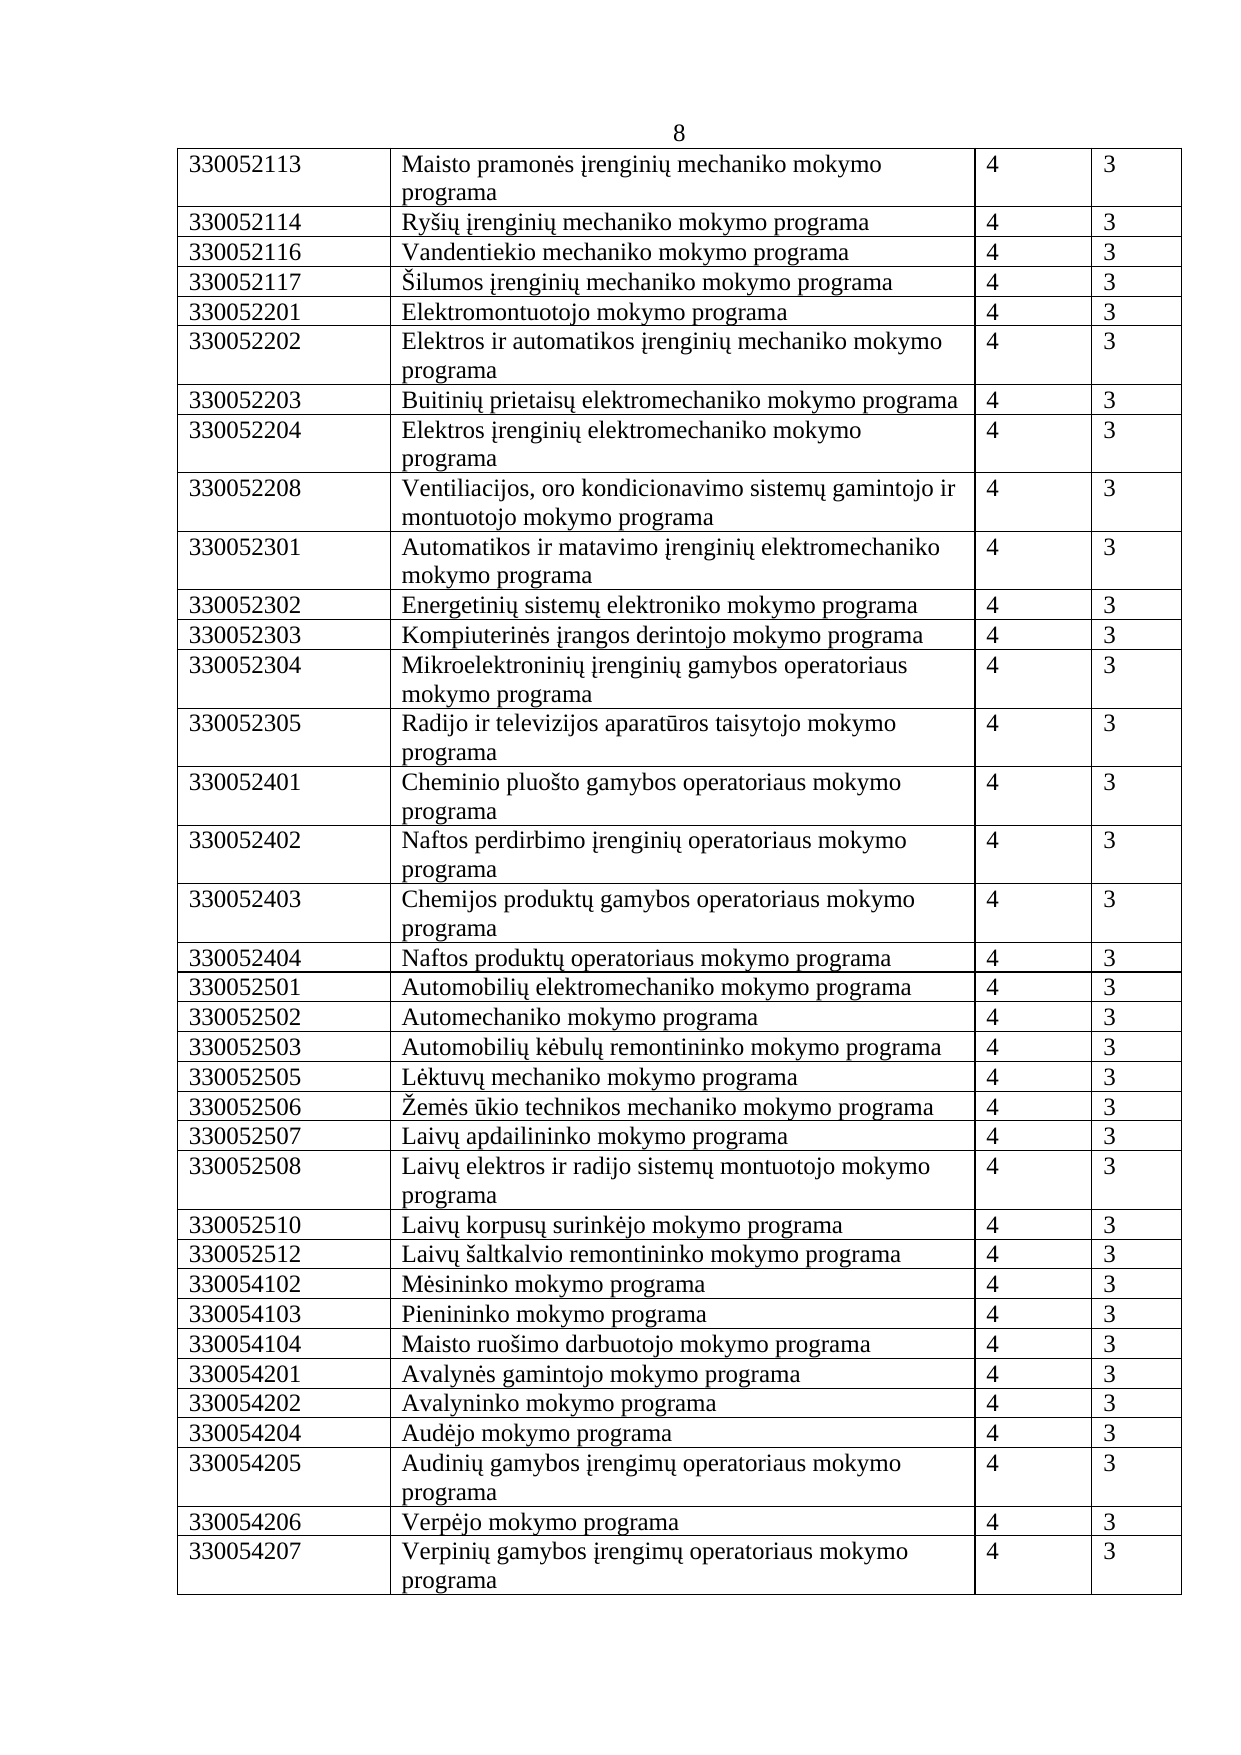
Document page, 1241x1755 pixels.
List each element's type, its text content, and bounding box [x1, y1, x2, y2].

table_cell 4 [976, 1418, 1091, 1447]
table_cell 3 [1092, 826, 1181, 883]
table_cell Laivų šaltkalvio remontininko mokymo programa [391, 1240, 974, 1268]
table_cell 330052302 [178, 590, 390, 619]
table_cell 330052505 [178, 1062, 390, 1091]
table_cell 4 [976, 620, 1091, 649]
table_cell 4 [976, 207, 1091, 236]
table_cell 330052305 [178, 709, 390, 766]
table_cell 330052304 [178, 650, 390, 707]
table_cell 4 [976, 1269, 1091, 1298]
table_cell 3 [1092, 767, 1181, 824]
table_cell 330052510 [178, 1210, 390, 1238]
table_cell 3 [1092, 297, 1181, 325]
table_cell Naftos perdirbimo įrenginių operatoriaus mokymo programa [391, 826, 974, 883]
table_cell 4 [976, 973, 1091, 1001]
table_cell 3 [1092, 473, 1181, 531]
table_cell Verpėjo mokymo programa [391, 1507, 974, 1535]
table_cell Laivų korpusų surinkėjo mokymo programa [391, 1210, 974, 1238]
table_cell 330052303 [178, 620, 390, 649]
table_cell 4 [976, 326, 1091, 384]
table_cell 3 [1092, 943, 1181, 971]
table_cell 3 [1092, 973, 1181, 1001]
table_cell Elektromontuotojo mokymo programa [391, 297, 974, 325]
table_cell 330054102 [178, 1269, 390, 1298]
table_cell 4 [976, 1092, 1091, 1120]
table_cell Vandentiekio mechaniko mokymo programa [391, 237, 974, 266]
table_cell 330052301 [178, 532, 390, 589]
table_cell Ryšių įrenginių mechaniko mokymo programa [391, 207, 974, 236]
table_cell 330052502 [178, 1002, 390, 1031]
table_cell 330052114 [178, 207, 390, 236]
table_cell 4 [976, 709, 1091, 766]
table_cell 4 [976, 826, 1091, 883]
table_cell 4 [976, 385, 1091, 414]
table_cell 4 [976, 473, 1091, 531]
table_cell Buitinių prietaisų elektromechaniko mokymo programa [391, 385, 974, 414]
table_cell 4 [976, 650, 1091, 707]
table_cell 3 [1092, 267, 1181, 296]
table_cell 4 [976, 1299, 1091, 1328]
table_cell Naftos produktų operatoriaus mokymo programa [391, 943, 974, 971]
table_cell 4 [976, 1389, 1091, 1417]
table_cell Pienininko mokymo programa [391, 1299, 974, 1328]
table_cell Ventiliacijos, oro kondicionavimo sistemų gamintojo ir montuotojo mokymo programa [391, 473, 974, 531]
table_cell 330054103 [178, 1299, 390, 1328]
table_cell Chemijos produktų gamybos operatoriaus mokymo programa [391, 884, 974, 942]
table_cell Avalyninko mokymo programa [391, 1389, 974, 1417]
table_cell 330052403 [178, 884, 390, 942]
table_cell 4 [976, 237, 1091, 266]
table_cell Elektros įrenginių elektromechaniko mokymo programa [391, 415, 974, 472]
table_cell 3 [1092, 1002, 1181, 1031]
table_cell 330052512 [178, 1240, 390, 1268]
table_cell Maisto pramonės įrenginių mechaniko mokymo programa [391, 149, 974, 206]
table_cell 330052404 [178, 943, 390, 971]
table_cell 3 [1092, 326, 1181, 384]
table_cell 4 [976, 1536, 1091, 1594]
table_cell Energetinių sistemų elektroniko mokymo programa [391, 590, 974, 619]
table_cell 3 [1092, 1448, 1181, 1506]
table_cell Radijo ir televizijos aparatūros taisytojo mokymo programa [391, 709, 974, 766]
table_cell 3 [1092, 1389, 1181, 1417]
table_cell 3 [1092, 1359, 1181, 1387]
table_cell 3 [1092, 149, 1181, 206]
table_cell 4 [976, 267, 1091, 296]
table_cell 330052113 [178, 149, 390, 206]
table_cell 4 [976, 1448, 1091, 1506]
table_cell 3 [1092, 532, 1181, 589]
table_cell 330052401 [178, 767, 390, 824]
table_cell 3 [1092, 1507, 1181, 1535]
table_cell Mėsininko mokymo programa [391, 1269, 974, 1298]
table_cell 3 [1092, 1062, 1181, 1091]
table_cell 4 [976, 1359, 1091, 1387]
table_cell 330052204 [178, 415, 390, 472]
table_cell 4 [976, 1121, 1091, 1150]
table_cell Laivų elektros ir radijo sistemų montuotojo mokymo programa [391, 1151, 974, 1209]
table_cell 3 [1092, 1121, 1181, 1150]
table_cell 3 [1092, 1299, 1181, 1328]
table_cell 330054207 [178, 1536, 390, 1594]
table_cell 4 [976, 590, 1091, 619]
table_cell Cheminio pluošto gamybos operatoriaus mokymo programa [391, 767, 974, 824]
table_cell 330052503 [178, 1032, 390, 1061]
table_cell 330054202 [178, 1389, 390, 1417]
table_cell 330052117 [178, 267, 390, 296]
table_cell 330052506 [178, 1092, 390, 1120]
table_cell 330054201 [178, 1359, 390, 1387]
table_cell Šilumos įrenginių mechaniko mokymo programa [391, 267, 974, 296]
table_cell 330054205 [178, 1448, 390, 1506]
table_cell 3 [1092, 1210, 1181, 1238]
table_cell 4 [976, 767, 1091, 824]
table_cell 330054206 [178, 1507, 390, 1535]
table_cell 3 [1092, 620, 1181, 649]
table_cell 3 [1092, 1269, 1181, 1298]
table_cell 3 [1092, 1536, 1181, 1594]
table_cell 330052116 [178, 237, 390, 266]
table_cell Maisto ruošimo darbuotojo mokymo programa [391, 1329, 974, 1358]
table_cell 3 [1092, 590, 1181, 619]
table_cell Kompiuterinės įrangos derintojo mokymo programa [391, 620, 974, 649]
table_cell 4 [976, 297, 1091, 325]
table_cell 3 [1092, 385, 1181, 414]
table_cell 3 [1092, 1329, 1181, 1358]
table_cell Lėktuvų mechaniko mokymo programa [391, 1062, 974, 1091]
table_cell Elektros ir automatikos įrenginių mechaniko mokymo programa [391, 326, 974, 384]
table_cell 3 [1092, 1032, 1181, 1061]
table_cell Automobilių kėbulų remontininko mokymo programa [391, 1032, 974, 1061]
table_cell Žemės ūkio technikos mechaniko mokymo programa [391, 1092, 974, 1120]
table_cell 330052501 [178, 973, 390, 1001]
table_cell 330054204 [178, 1418, 390, 1447]
table_cell 3 [1092, 1092, 1181, 1120]
table_cell 3 [1092, 650, 1181, 707]
table_cell 4 [976, 1002, 1091, 1031]
table_cell 330052203 [178, 385, 390, 414]
table_cell Audinių gamybos įrengimų operatoriaus mokymo programa [391, 1448, 974, 1506]
table_cell 4 [976, 1240, 1091, 1268]
table_cell 330052201 [178, 297, 390, 325]
table_cell 330052208 [178, 473, 390, 531]
table_cell 330052402 [178, 826, 390, 883]
table_cell 330052507 [178, 1121, 390, 1150]
table_cell 3 [1092, 237, 1181, 266]
table_cell 4 [976, 943, 1091, 971]
table_cell 3 [1092, 1418, 1181, 1447]
table_cell 4 [976, 1032, 1091, 1061]
table_cell 4 [976, 1151, 1091, 1209]
table_cell 3 [1092, 1240, 1181, 1268]
table_cell 4 [976, 1210, 1091, 1238]
table_cell Laivų apdailininko mokymo programa [391, 1121, 974, 1150]
table_cell 330054104 [178, 1329, 390, 1358]
table_cell 330052508 [178, 1151, 390, 1209]
table_cell 3 [1092, 207, 1181, 236]
table_cell 3 [1092, 415, 1181, 472]
table_cell Verpinių gamybos įrengimų operatoriaus mokymo programa [391, 1536, 974, 1594]
table_cell Avalynės gamintojo mokymo programa [391, 1359, 974, 1387]
table_cell Audėjo mokymo programa [391, 1418, 974, 1447]
table_cell Automatikos ir matavimo įrenginių elektromechaniko mokymo programa [391, 532, 974, 589]
table_cell 4 [976, 1507, 1091, 1535]
table_cell 4 [976, 149, 1091, 206]
table_cell 4 [976, 884, 1091, 942]
table_cell 3 [1092, 1151, 1181, 1209]
table_cell Mikroelektroninių įrenginių gamybos operatoriaus mokymo programa [391, 650, 974, 707]
table_cell 330052202 [178, 326, 390, 384]
table_cell 4 [976, 532, 1091, 589]
table_cell 3 [1092, 709, 1181, 766]
table_cell 3 [1092, 884, 1181, 942]
table_cell Automechaniko mokymo programa [391, 1002, 974, 1031]
table_cell 4 [976, 415, 1091, 472]
table_cell 4 [976, 1329, 1091, 1358]
table_cell Automobilių elektromechaniko mokymo programa [391, 973, 974, 1001]
table_cell 4 [976, 1062, 1091, 1091]
